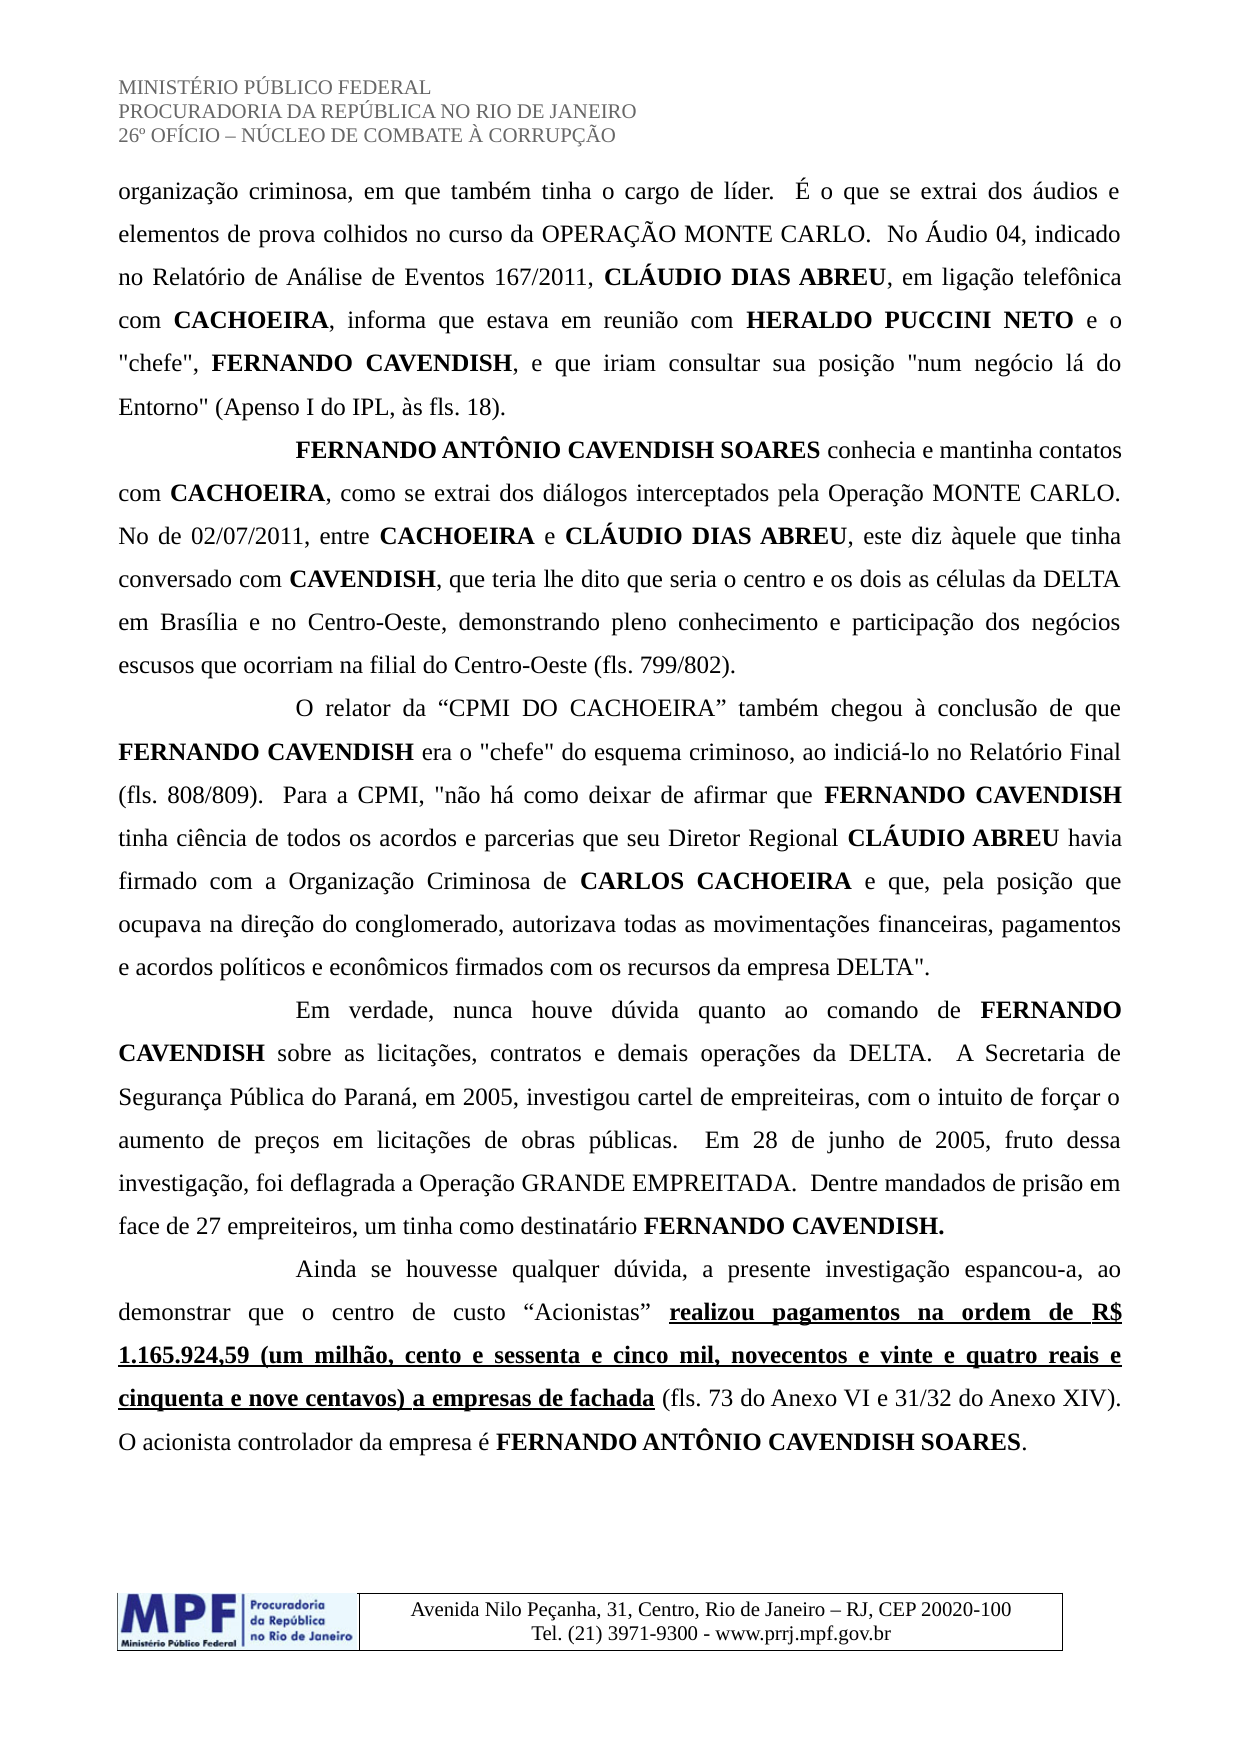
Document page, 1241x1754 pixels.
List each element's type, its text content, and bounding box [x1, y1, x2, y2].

text O relator da “CPMI DO CACHOEIRA” também chegou à conclusão de que FERNANDO CAVENDISH era o "chefe" do esquema criminoso, ao indiciá-lo no Relatório Final (fls. 808/809). Para a CPMI, "não há como deixar de afirmar que FERNANDO CAVENDISH tinha ciência de todos os acordos e parcerias que seu Diretor Regional CLÁUDIO ABREU havia firmado com a Organização Criminosa de CARLOS CACHOEIRA e que, pela posição que ocupava na direção do conglomerado, autorizava todas as movimentações financeiras, pagamentos e acordos políticos e econômicos firmados com os recursos da empresa DELTA". [118, 693, 1122, 981]
text FERNANDO ANTÔNIO CAVENDISH SOARES conhecia e mantinha contatos com CACHOEIRA, como se extrai dos diálogos interceptados pela Operação MONTE CARLO. No de 02/07/2011, entre CACHOEIRA e CLÁUDIO DIAS ABREU, este diz àquele que tinha conversado com CAVENDISH, que teria lhe dito que seria o centro e os dois as células da DELTA em Brasília e no Centro-Oeste, demonstrando pleno conhecimento e participação dos negócios escusos que ocorriam na filial do Centro-Oeste (fls. 799/802). [118, 435, 1122, 679]
text organização criminosa, em que também tinha o cargo de líder. É o que se extrai dos áudios e elementos de prova colhidos no curso da OPERAÇÃO MONTE CARLO. No Áudio 04, indicado no Relatório de Análise de Eventos 167/2011, CLÁUDIO DIAS ABREU, em ligação telefônica com CACHOEIRA, informa que estava em reunião com HERALDO PUCCINI NETO e o "chefe", FERNANDO CAVENDISH, e que iriam consultar sua posição "num negócio lá do Entorno" (Apenso I do IPL, às fls. 18). [118, 176, 1122, 420]
text cinquenta e nove centavos) a empresas de fachada (fls. 73 do Anexo VI e 31/32 do Anexo XIV). O acionista controlador da empresa é FERNANDO ANTÔNIO CAVENDISH SOARES. [118, 1367, 1122, 1455]
text Ainda se houvesse qualquer dúvida, a presente investigação espancou-a, ao demonstrar que o centro de custo “Acionistas” realizou pagamentos na ordem de R$ 1.165.924,59 (um milhão, cento e sessenta e cinco mil, novecentos e vinte e quatro reais e [118, 1254, 1122, 1365]
text Em verdade, nunca houve dúvida quanto ao comando de FERNANDO CAVENDISH sobre as licitações, contratos e demais operações da DELTA. A Secretaria de Segurança Pública do Paraná, em 2005, investigou cartel de empreiteiras, com o intuito de forçar o aumento de preços em licitações de obras públicas. Em 28 de junho de 2005, fruto dessa investigação, foi deflagrada a Operação GRANDE EMPREITADA. Dentre mandados de prisão em face de 27 empreiteiros, um tinha como destinatário FERNANDO CAVENDISH. [118, 995, 1122, 1240]
